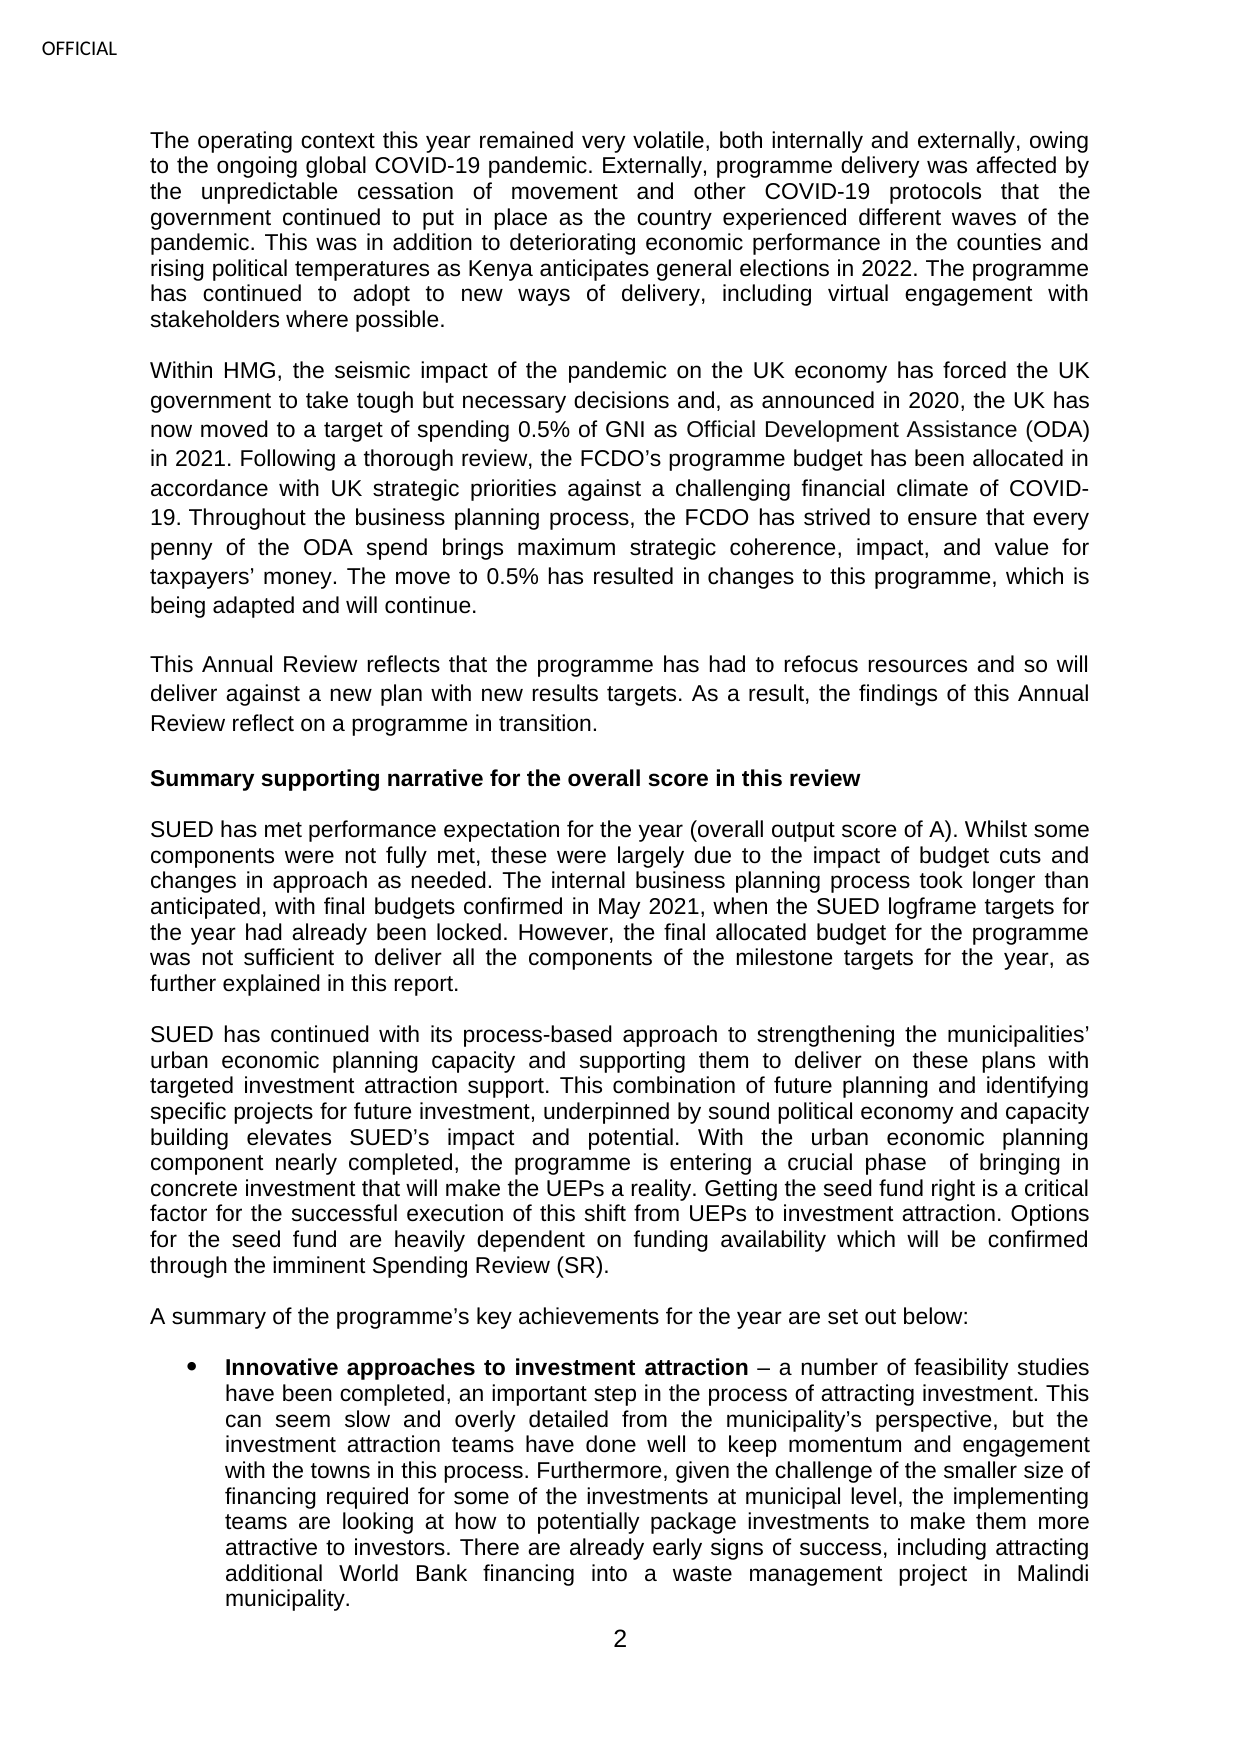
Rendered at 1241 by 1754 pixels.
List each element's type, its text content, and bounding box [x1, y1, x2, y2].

text SUED has met performance expectation for the year (overall output score of A). Whilst some components were not fully met, these were largely due to the impact of budget cuts and changes in approach as needed. The internal business planning process took longer than anticipated, with final budgets confirmed in May 2021, when the SUED logframe targets for the year had already been locked. However, the final allocated budget for the programme was not sufficient to deliver all the components of the milestone targets for the year, as further explained in this report. [150, 817, 1090, 996]
text This Annual Review reflects that the programme has had to refocus resources and so will deliver against a new plan with new results targets. As a result, the findings of this Annual Review reflect on a programme in transition. [150, 652, 1090, 736]
text A summary of the programme’s key achievements for the year are set out below: [150, 1303, 1090, 1329]
text Summary supporting narrative for the overall score in this review [150, 765, 1090, 791]
text Within HMG, the seismic impact of the pandemic on the UK economy has forced the UK government to take tough but necessary decisions and, as announced in 2020, the UK has now moved to a target of spending 0.5% of GNI as Official Development Assistance (ODA) in 2021. Following a thorough review, the FCDO’s programme budget has been allocated in accordance with UK strategic priorities against a challenging financial climate of COVID-19. Throughout the business planning process, the FCDO has strived to ensure that every penny of the ODA spend brings maximum strategic coherence, impact, and value for taxpayers’ money. The move to 0.5% has resulted in changes to this programme, which is being adapted and will continue. [150, 358, 1090, 618]
text SUED has continued with its process-based approach to strengthening the municipalities’ urban economic planning capacity and supporting them to deliver on these plans with targeted investment attraction support. This combination of future planning and identifying specific projects for future investment, underpinned by sound political economy and capacity building elevates SUED’s impact and potential. With the urban economic planning component nearly completed, the programme is entering a crucial phase of bringing in concrete investment that will make the UEPs a reality. Getting the seed fund right is a critical factor for the successful execution of this shift from UEPs to investment attraction. Options for the seed fund are heavily dependent on funding availability which will be confirmed through the imminent Spending Review (SR). [150, 1022, 1090, 1278]
list Innovative approaches to investment attraction – a number of feasibility studies have been completed, an important step in the process of attracting investment. This can seem slow and overly detailed from the municipality’s perspective, but the investment attraction teams have done well to keep momentum and engagement with the towns in this process. Furthermore, given the challenge of the smaller size of financing required for some of the investments at municipal level, the implementing teams are looking at how to potentially package investments to make them more attractive to investors. There are already early signs of success, including attracting additional World Bank financing into a waste management project in Malindi municipality. [187, 1355, 1090, 1612]
text The operating context this year remained very volatile, both internally and externally, owing to the ongoing global COVID-19 pandemic. Externally, programme delivery was affected by the unpredictable cessation of movement and other COVID-19 protocols that the government continued to put in place as the country experienced different waves of the pandemic. This was in addition to deteriorating economic performance in the counties and rising political temperatures as Kenya anticipates general elections in 2022. The programme has continued to adopt to new ways of delivery, including virtual engagement with stakeholders where possible. [150, 127, 1090, 332]
